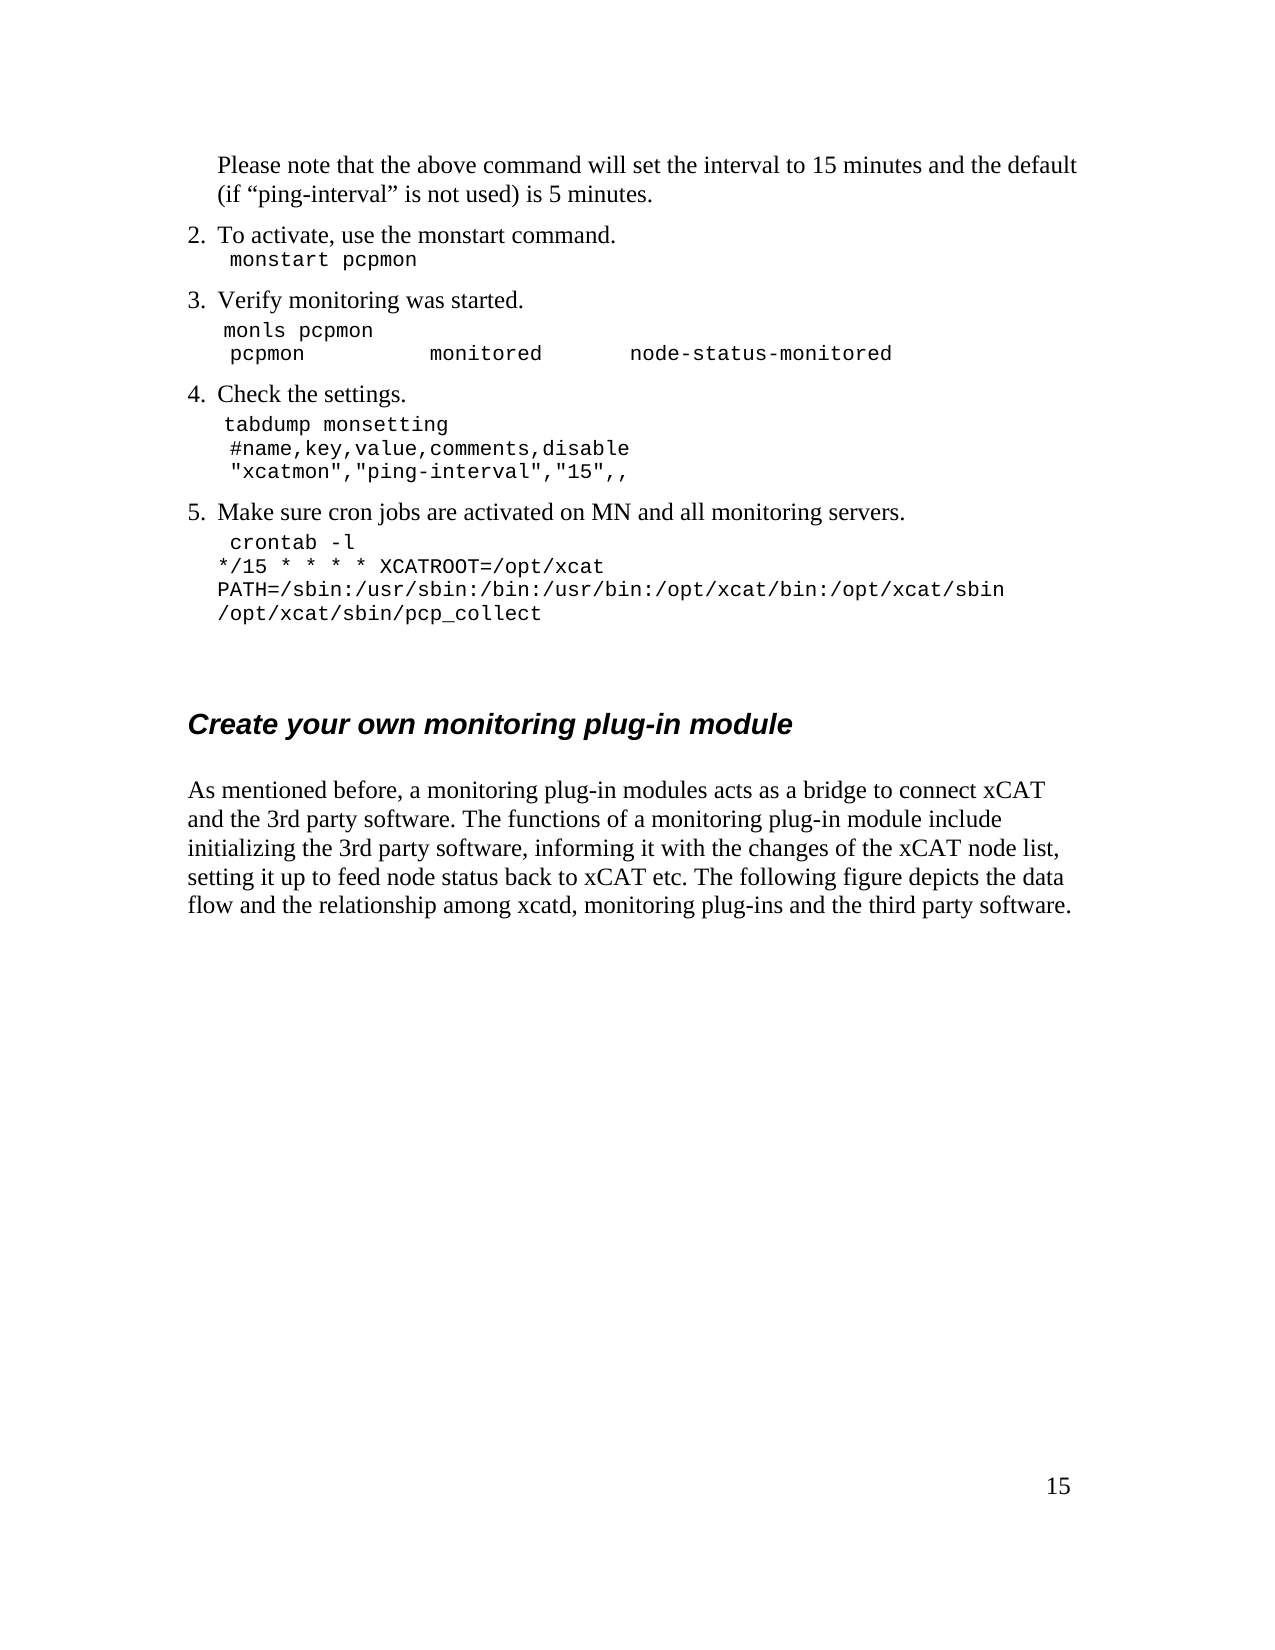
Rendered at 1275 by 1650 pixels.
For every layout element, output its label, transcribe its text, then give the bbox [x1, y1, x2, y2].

list Check the settings. tabdump monsetting #name,key,value,comments,disable "xcatmon","ping-interval","15",, [187, 379, 1087, 485]
list Please note that the above command will set the interval to 15 minutes and the default (if “ping-interval” is not used) is 5 minutes. [187, 150, 1087, 207]
list Make sure cron jobs are activated on MN and all monitoring servers. crontab -l */15 * * * * XCATROOT=/opt/xcat PATH=/sbin:/usr/sbin:/bin:/usr/bin:/opt/xcat/bin:/opt/xcat/sbin /opt/xcat/sbin/pcp_collect [187, 497, 1087, 627]
text As mentioned before, a monitoring plug-in modules acts as a bridge to connect xCAT and the 3rd party software. The functions of a monitoring plug-in module include initializing the 3rd party software, informing it with the changes of the xCAT node list, setting it up to feed node status back to xCAT etc. The following figure depicts the data flow and the relationship among xcatd, monitoring plug-ins and the third party software. [187, 776, 1087, 919]
subtitle Create your own monitoring plug-in module [187, 707, 1087, 741]
list Verify monitoring was started. monls pcpmon pcpmon monitored node-status-monitored [187, 285, 1087, 367]
list To activate, use the monstart command. monstart pcpmon [187, 220, 1087, 272]
